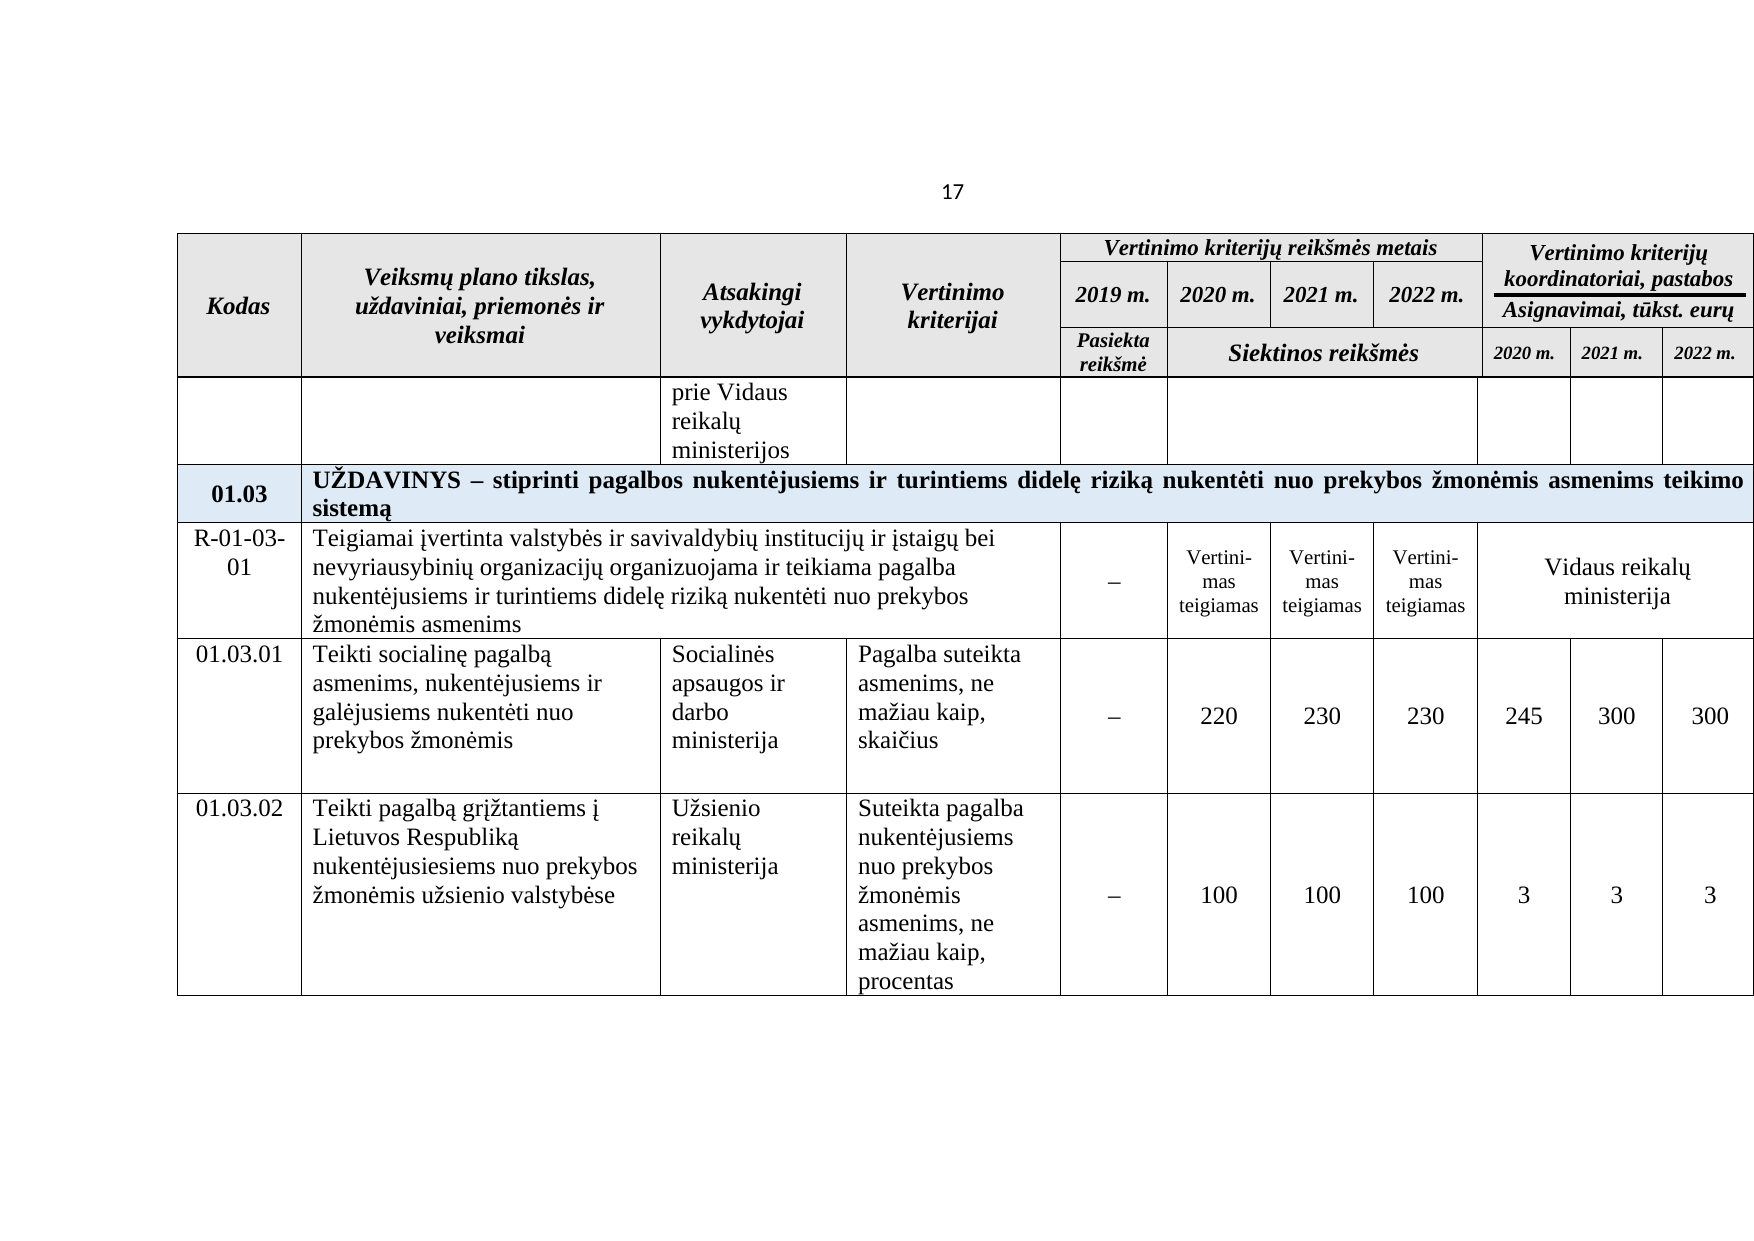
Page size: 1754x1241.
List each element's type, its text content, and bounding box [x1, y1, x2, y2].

table_cell 2022 m. [1663, 328, 1753, 376]
table_header Veiksmų plano tikslas, uždaviniai, priemonės ir veiksmai [302, 234, 660, 376]
table_cell 300 [1571, 639, 1662, 792]
table_cell UŽDAVINYS – stiprinti pagalbos nukentėjusiems ir turintiems didelę riziką nukentėti nuo prekybos žmonėmis asmenims teikimo sistemą [302, 465, 1753, 522]
table_cell [302, 378, 660, 464]
table_cell [1478, 378, 1570, 464]
table_cell Siektinos reikšmės [1168, 328, 1482, 376]
table_cell 220 [1168, 639, 1270, 792]
table_cell Pasiekta reikšmė [1061, 328, 1167, 376]
table_cell Teigiamai įvertinta valstybės ir savivaldybių institucijų ir įstaigų bei nevyriausybinių organizacijų organizuojama ir teikiama pagalba nukentėjusiems ir turintiems didelę riziką nukentėti nuo prekybos žmonėmis asmenims [302, 523, 1060, 638]
table_cell 230 [1374, 639, 1477, 792]
table_cell 2020 m. [1483, 328, 1570, 376]
table_header Vertinimo kriterijų reikšmės metais [1061, 234, 1482, 261]
table_cell 01.03 [178, 465, 301, 522]
table_cell 2019 m. [1061, 262, 1167, 327]
table_cell 2020 m. [1168, 262, 1270, 327]
table_cell 245 [1478, 639, 1570, 792]
table_cell – [1061, 523, 1167, 638]
table_cell 2022 m. [1374, 262, 1482, 327]
table_cell [1663, 378, 1753, 464]
table_cell Vertini-mas teigiamas [1168, 523, 1270, 638]
table_cell 2021 m. [1571, 328, 1662, 376]
table_cell Teikti socialinę pagalbą asmenims, nukentėjusiems ir galėjusiems nukentėti nuo prekybos žmonėmis [302, 639, 660, 792]
table_cell Pagalba suteikta asmenims, ne mažiau kaip, skaičius [847, 639, 1060, 792]
table_cell Socialinės apsaugos ir darbo ministerija [661, 639, 846, 792]
table_cell – [1061, 794, 1167, 995]
table_cell 3 [1571, 794, 1662, 995]
table_cell Vertini-mas teigiamas [1271, 523, 1373, 638]
table_cell R-01-03-01 [178, 523, 301, 638]
table_cell [1061, 378, 1167, 464]
table_cell [847, 378, 1060, 464]
table_header Vertinimo kriterijai [847, 234, 1060, 376]
table_cell [1571, 378, 1662, 464]
table_cell 100 [1374, 794, 1477, 995]
table_cell Užsienio reikalų ministerija [661, 794, 846, 995]
table_cell Vidaus reikalų ministerija [1478, 523, 1753, 638]
table_cell 2021 m. [1271, 262, 1373, 327]
table_header Atsakingi vykdytojai [661, 234, 846, 376]
table_header Vertinimo kriterijų koordinatoriai, pastabos Asignavimai, tūkst. eurų [1483, 234, 1753, 327]
table_cell Vertini-mas teigiamas [1374, 523, 1477, 638]
table_cell Teikti pagalbą grįžtantiems į Lietuvos Respubliką nukentėjusiesiems nuo prekybos žmonėmis užsienio valstybėse [302, 794, 660, 995]
table_cell – [1061, 639, 1167, 792]
table_cell 100 [1168, 794, 1270, 995]
table_cell 01.03.02 [178, 794, 301, 995]
table_header Kodas [178, 234, 301, 376]
table_cell 3 [1663, 794, 1753, 995]
table_cell 230 [1271, 639, 1373, 792]
table_cell prie Vidaus reikalų ministerijos [661, 378, 846, 464]
table_cell 100 [1271, 794, 1373, 995]
table_cell 300 [1663, 639, 1753, 792]
table_cell [178, 378, 301, 464]
table_cell 3 [1478, 794, 1570, 995]
table_cell [1168, 378, 1477, 464]
table_cell 01.03.01 [178, 639, 301, 792]
table_cell Suteikta pagalba nukentėjusiems nuo prekybos žmonėmis asmenims, ne mažiau kaip, procentas [847, 794, 1060, 995]
